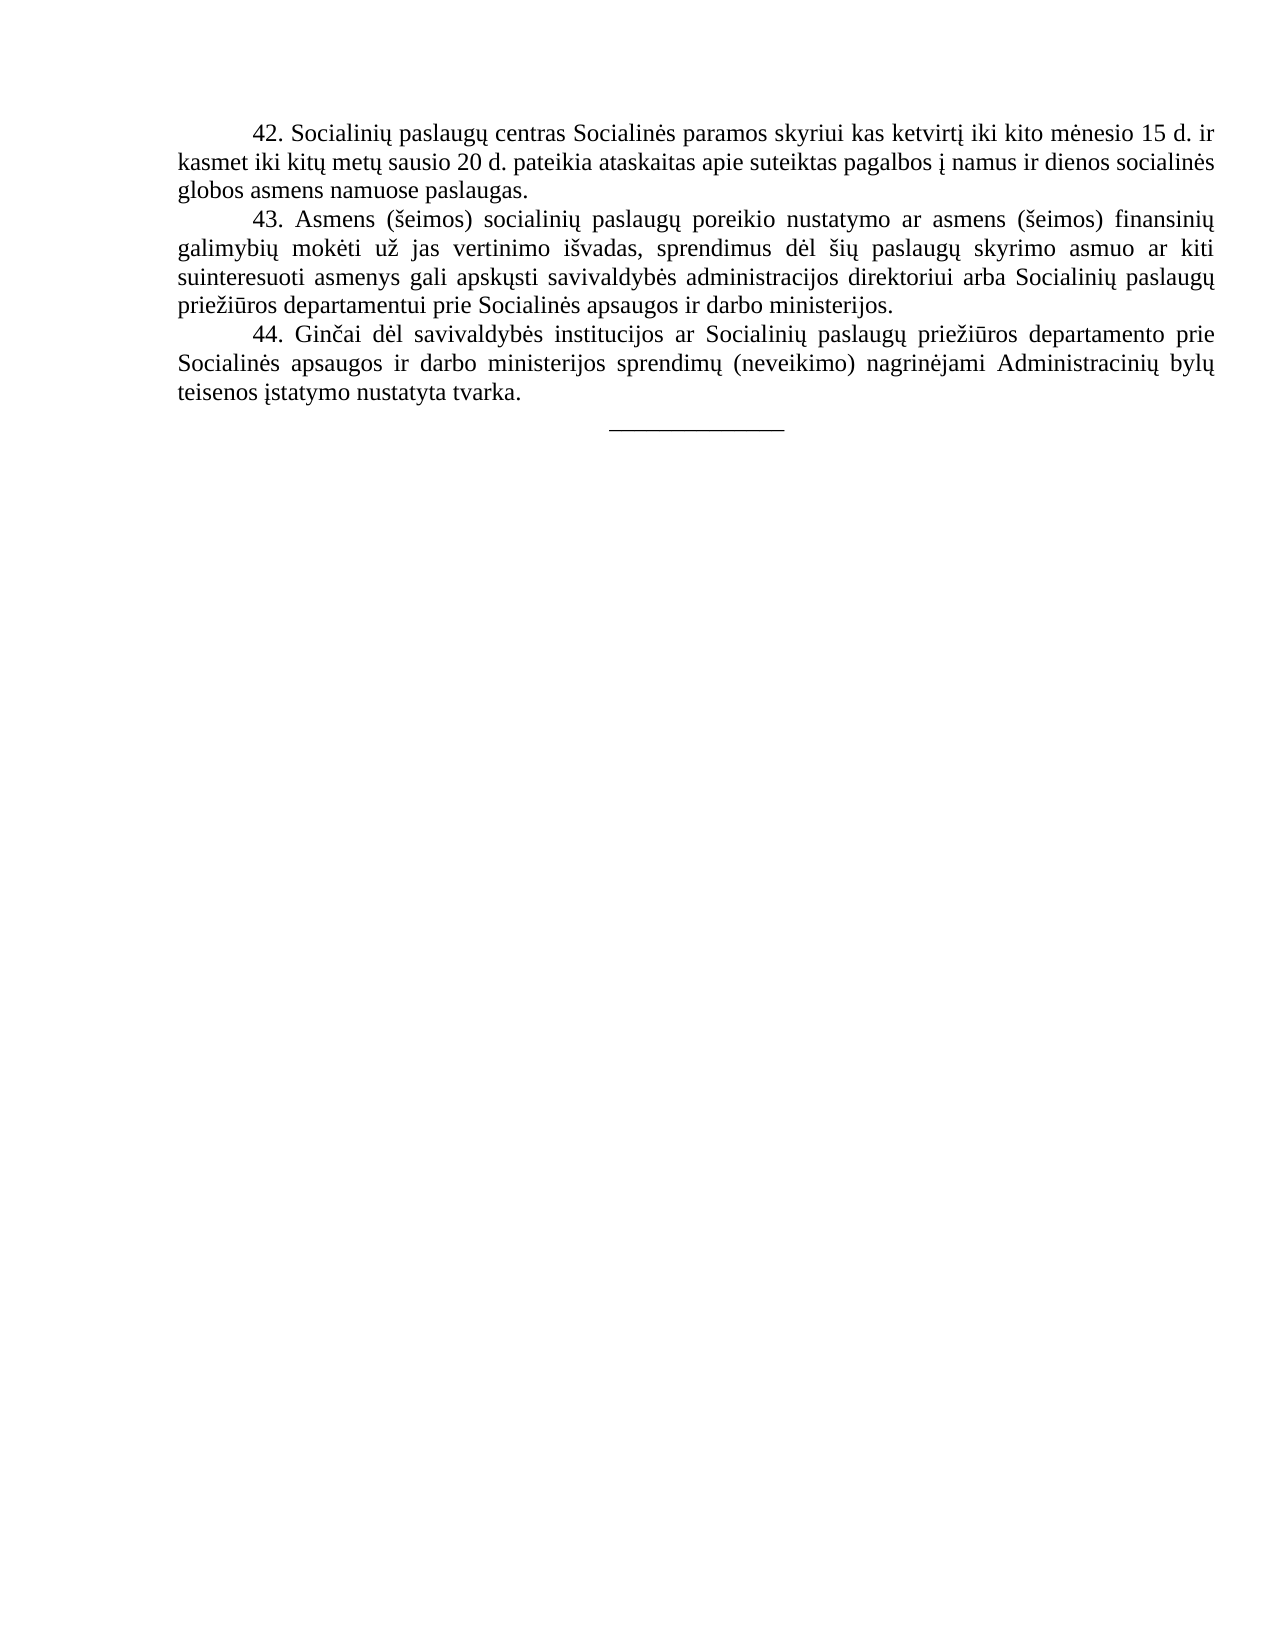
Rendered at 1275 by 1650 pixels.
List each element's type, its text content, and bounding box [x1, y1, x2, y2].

text 42. Socialinių paslaugų centras Socialinės paramos skyriui kas ketvirtį iki kito mėnesio 15 d. ir kasmet iki kitų metų sausio 20 d. pateikia ataskaitas apie suteiktas pagalbos į namus ir dienos socialinės globos asmens namuose paslaugas. [177, 118, 1216, 204]
text 43. Asmens (šeimos) socialinių paslaugų poreikio nustatymo ar asmens (šeimos) finansinių galimybių mokėti už jas vertinimo išvadas, sprendimus dėl šių paslaugų skyrimo asmuo ar kiti suinteresuoti asmenys gali apskųsti savivaldybės administracijos direktoriui arba Socialinių paslaugų priežiūros departamentui prie Socialinės apsaugos ir darbo ministerijos. [177, 204, 1216, 319]
text 44. Ginčai dėl savivaldybės institucijos ar Socialinių paslaugų priežiūros departamento prie Socialinės apsaugos ir darbo ministerijos sprendimų (neveikimo) nagrinėjami Administracinių bylų teisenos įstatymo nustatyta tvarka. [177, 319, 1216, 406]
text ______________ [177, 406, 1216, 434]
